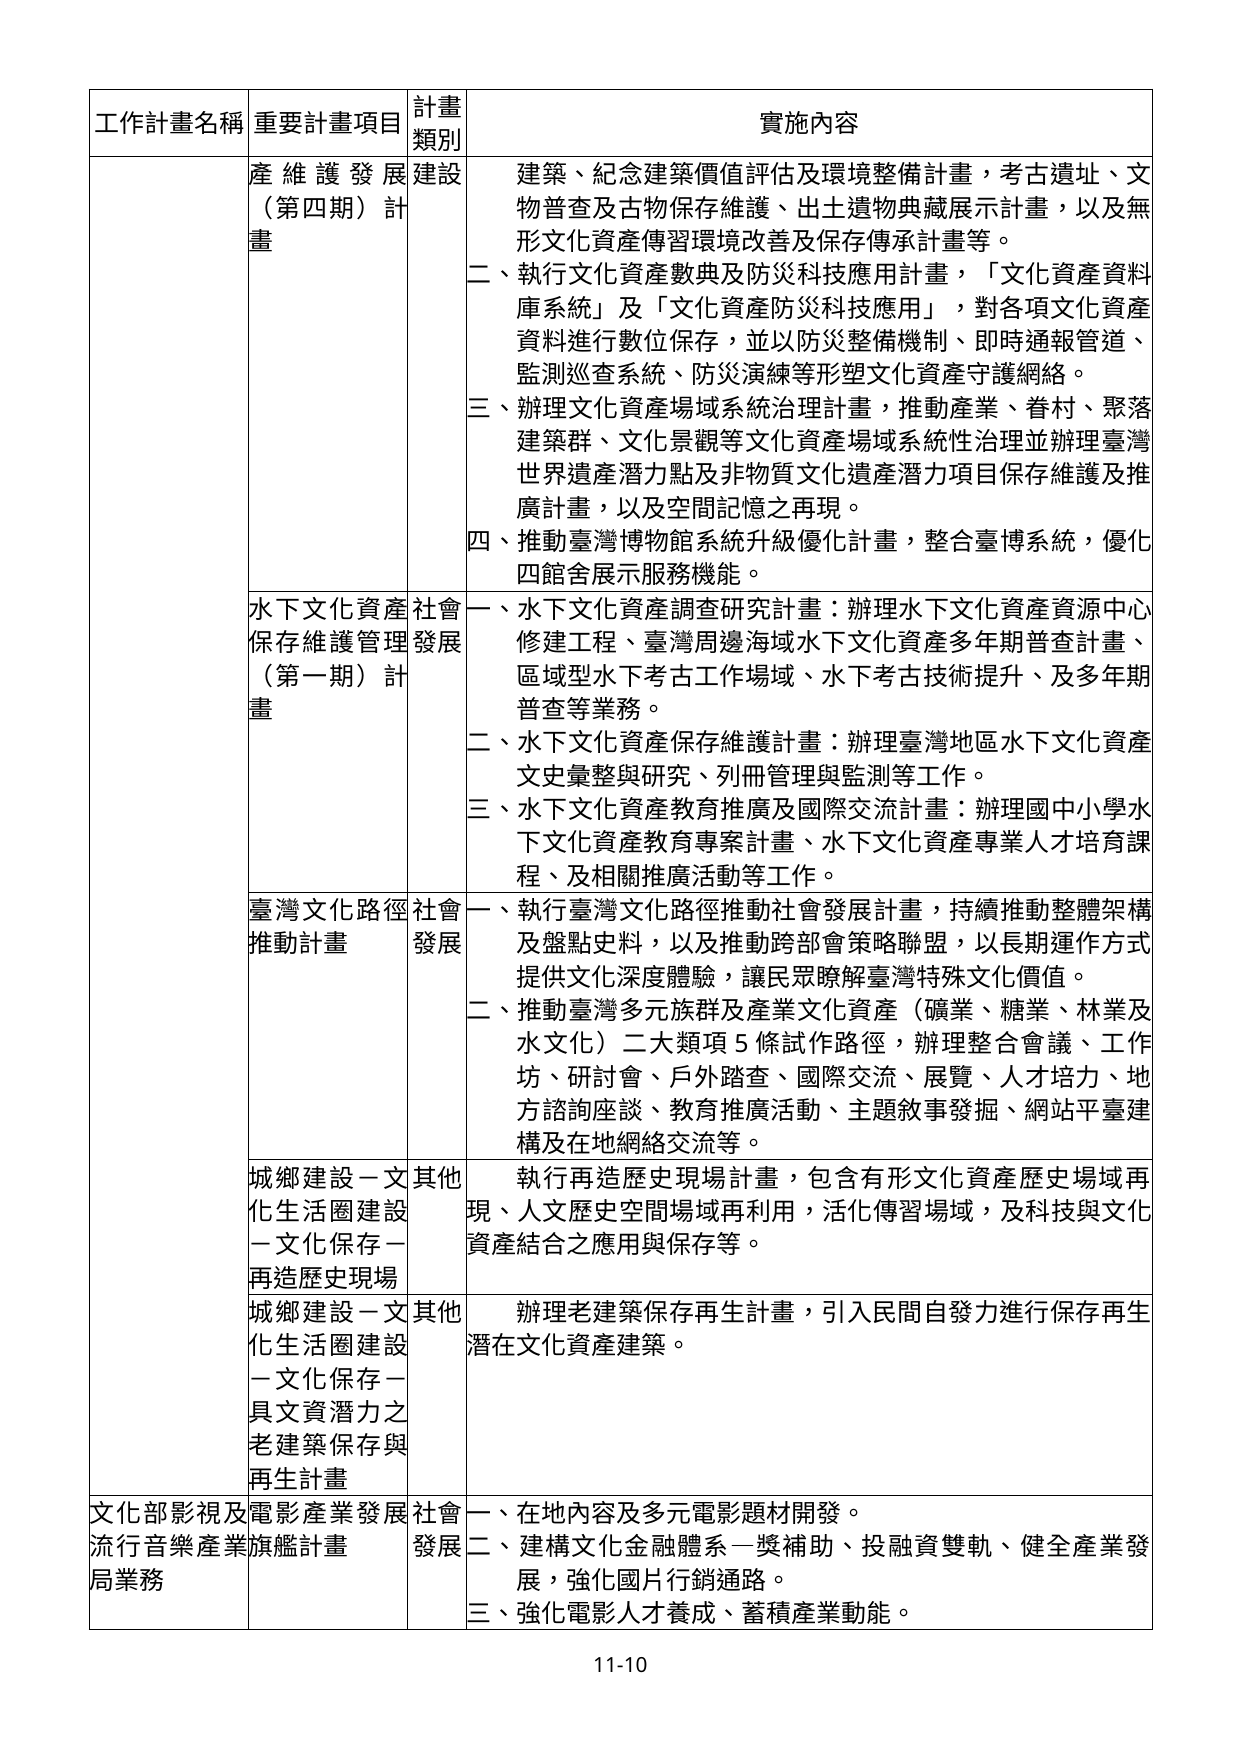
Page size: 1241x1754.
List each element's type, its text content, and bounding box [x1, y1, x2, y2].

table_cell 建築、紀念建築價值評估及環境整備計畫，考古遺址、文物普查及古物保存維護、出土遺物典藏展示計畫，以及無形文化資產傳習環境改善及保存傳承計畫等。 二、執行文化資產數典及防災科技應用計畫，「文化資產資料庫系統」及「文化資產防災科技應用」，對各項文化資產資料進行數位保存，並以防災整備機制、即時通報管道、監測巡查系統、防災演練等形塑文化資產守護網絡。 三、辦理文化資產場域系統治理計畫，推動產業、眷村、聚落建築群、文化景觀等文化資產場域系統性治理並辦理臺灣世界遺產潛力點及非物質文化遺產潛力項目保存維護及推廣計畫，以及空間記憶之再現。 四、推動臺灣博物館系統升級優化計畫，整合臺博系統，優化四館舍展示服務機能。 [467, 157, 1152, 591]
table_header 計畫類別 [408, 90, 466, 156]
table_cell 建設 [408, 157, 466, 591]
table_cell 產維護發展（第四期）計畫 [249, 157, 407, 591]
table_cell 執行再造歷史現場計畫，包含有形文化資產歷史場域再現、人文歷史空間場域再利用，活化傳習場域，及科技與文化資產結合之應用與保存等。 [467, 1160, 1152, 1294]
table_header 重要計畫項目 [249, 90, 407, 156]
table_cell 一、在地內容及多元電影題材開發。 二、建構文化金融體系—獎補助、投融資雙軌、健全產業發展，強化國片行銷通路。 三、強化電影人才養成、蓄積產業動能。 [467, 1496, 1152, 1629]
table_cell 電影產業發展旗艦計畫 [249, 1496, 407, 1629]
table_cell 社會發展 [408, 893, 466, 1159]
table_cell 辦理老建築保存再生計畫，引入民間自發力進行保存再生潛在文化資產建築。 [467, 1295, 1152, 1495]
table_cell 一、執行臺灣文化路徑推動社會發展計畫，持續推動整體架構及盤點史料，以及推動跨部會策略聯盟，以長期運作方式提供文化深度體驗，讓民眾瞭解臺灣特殊文化價值。 二、推動臺灣多元族群及產業文化資產（礦業、糖業、林業及水文化）二大類項5條試作路徑，辦理整合會議、工作坊、研討會、戶外踏查、國際交流、展覽、人才培力、地方諮詢座談、教育推廣活動、主題敘事發掘、網站平臺建構及在地網絡交流等。 [467, 893, 1152, 1159]
table_cell 城鄉建設－文化生活圈建設－文化保存－具文資潛力之老建築保存與再生計畫 [249, 1295, 407, 1495]
table_header 實施內容 [467, 90, 1152, 156]
table_header 工作計畫名稱 [90, 90, 248, 156]
table_cell 文化部影視及流行音樂產業局業務 [90, 1496, 248, 1629]
table_cell 其他 [408, 1160, 466, 1294]
table_cell 臺灣文化路徑推動計畫 [249, 893, 407, 1159]
table_cell 一、水下文化資產調查研究計畫：辦理水下文化資產資源中心修建工程、臺灣周邊海域水下文化資產多年期普查計畫、區域型水下考古工作場域、水下考古技術提升、及多年期普查等業務。 二、水下文化資產保存維護計畫：辦理臺灣地區水下文化資產文史彙整與研究、列冊管理與監測等工作。 三、水下文化資產教育推廣及國際交流計畫：辦理國中小學水下文化資產教育專案計畫、水下文化資產專業人才培育課程、及相關推廣活動等工作。 [467, 592, 1152, 892]
table_cell 水下文化資產保存維護管理（第一期）計畫 [249, 592, 407, 892]
table_cell 其他 [408, 1295, 466, 1495]
table_cell 社會發展 [408, 1496, 466, 1629]
table_cell 社會發展 [408, 592, 466, 892]
table_cell 城鄉建設－文化生活圈建設－文化保存－再造歷史現場 [249, 1160, 407, 1294]
